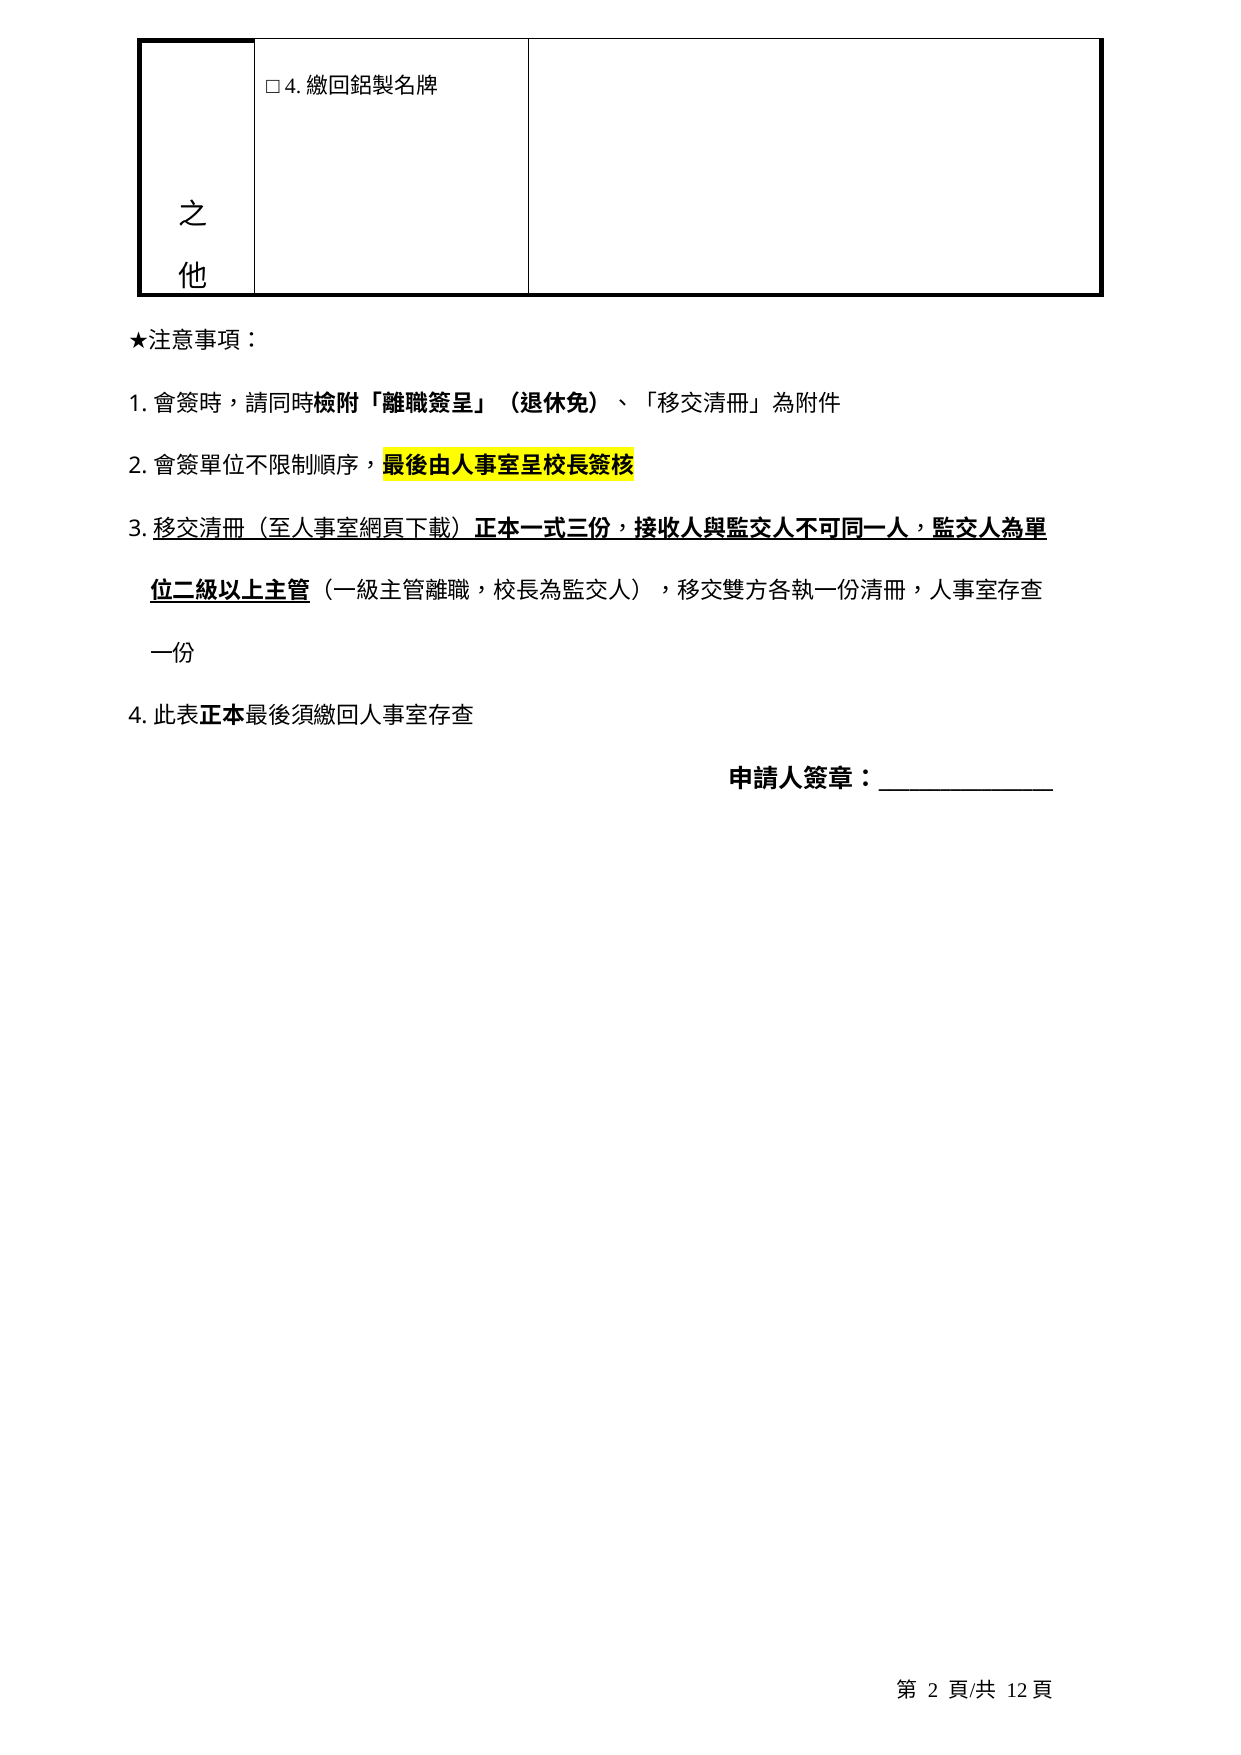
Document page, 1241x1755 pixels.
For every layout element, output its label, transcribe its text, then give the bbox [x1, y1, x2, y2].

text 位二級以上主管（一級主管離職，校長為監交人），移交雙方各執一份清冊，人事室存查 [150, 547, 1053, 610]
table_cell □ 4. 繳回鋁製名牌 [255, 39, 528, 293]
table_cell 會一級單位主管（或由一級主管授權之他人） [142, 43, 254, 293]
table_cell [529, 39, 1099, 293]
text 3. 移交清冊（至人事室網頁下載）正本一式三份，接收人與監交人不可同一人，監交人為單 [128, 485, 1053, 547]
text 一份 [150, 610, 1053, 672]
text 1. 會簽時，請同時檢附「離職簽呈」（退休免）、「移交清冊」為附件 [128, 360, 1053, 422]
text 申請人簽章：_________________ [648, 735, 1053, 797]
text 4. 此表正本最後須繳回人事室存查 [128, 672, 1053, 735]
text 2. 會簽單位不限制順序，最後由人事室呈校長簽核 [128, 422, 1053, 485]
text ★注意事項： [128, 297, 1053, 360]
